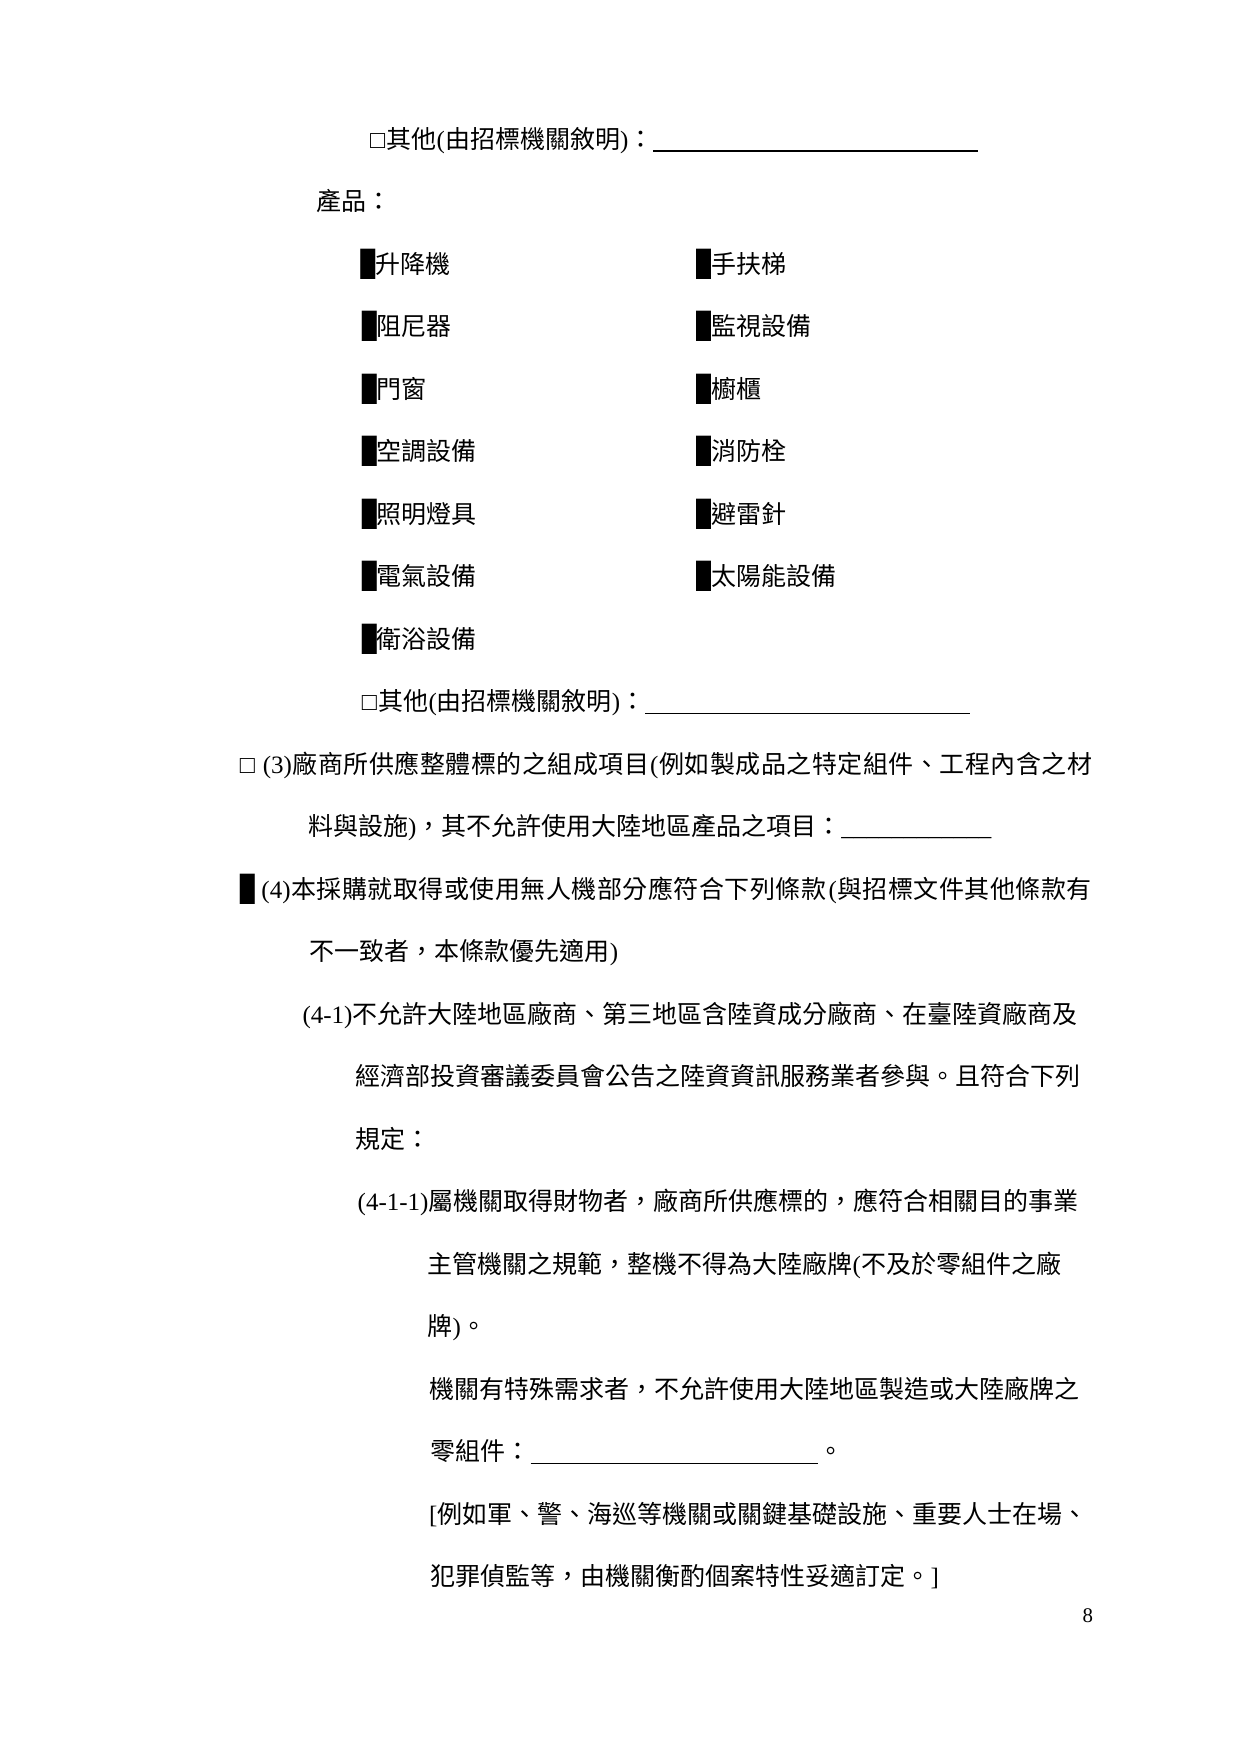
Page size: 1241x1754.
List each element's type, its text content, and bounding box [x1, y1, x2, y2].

text █ (4)本採購就取得或使用無人機部分應符合下列條款(與招標文件其他條款有不一致者，本條款優先適用) [239, 846, 1092, 971]
table_cell █太陽能設備 [685, 533, 1018, 596]
table_cell █衛浴設備 [350, 596, 684, 658]
text (4-1)不允許大陸地區廠商、第三地區含陸資成分廠商、在臺陸資廠商及經濟部投資審議委員會公告之陸資資訊服務業者參與。且符合下列規定： [302, 971, 1092, 1158]
table_cell █門窗 [350, 346, 684, 408]
table_cell █阻尼器 [350, 283, 684, 346]
text □ (3)廠商所供應整體標的之組成項目(例如製成品之特定組件、工程內含之材料與設施)，其不允許使用大陸地區產品之項目：____________ [239, 721, 1092, 846]
text 機關有特殊需求者，不允許使用大陸地區製造或大陸廠牌之零組件： 。 [429, 1346, 1092, 1471]
table_cell █避雷針 [685, 471, 1018, 533]
table_cell █監視設備 [685, 283, 1018, 346]
text [例如軍、警、海巡等機關或關鍵基礎設施、重要人士在場、犯罪偵監等，由機關衡酌個案特性妥適訂定。] [429, 1471, 1092, 1596]
table_cell [685, 596, 1018, 658]
table_header █手扶梯 [685, 221, 1018, 283]
table_cell █櫥櫃 [685, 346, 1018, 408]
table_header █升降機 [350, 221, 684, 283]
text 產品： [317, 158, 1092, 221]
table_cell █空調設備 [350, 408, 684, 471]
table_cell □其他(由招標機關敘明)： [359, 96, 1058, 158]
table_cell █電氣設備 [350, 533, 684, 596]
table_cell █照明燈具 [350, 471, 684, 533]
table_cell □其他(由招標機關敘明)： [350, 658, 1018, 721]
table_cell █消防栓 [685, 408, 1018, 471]
text (4-1-1)屬機關取得財物者，廠商所供應標的，應符合相關目的事業主管機關之規範，整機不得為大陸廠牌(不及於零組件之廠牌)。 [357, 1158, 1092, 1346]
